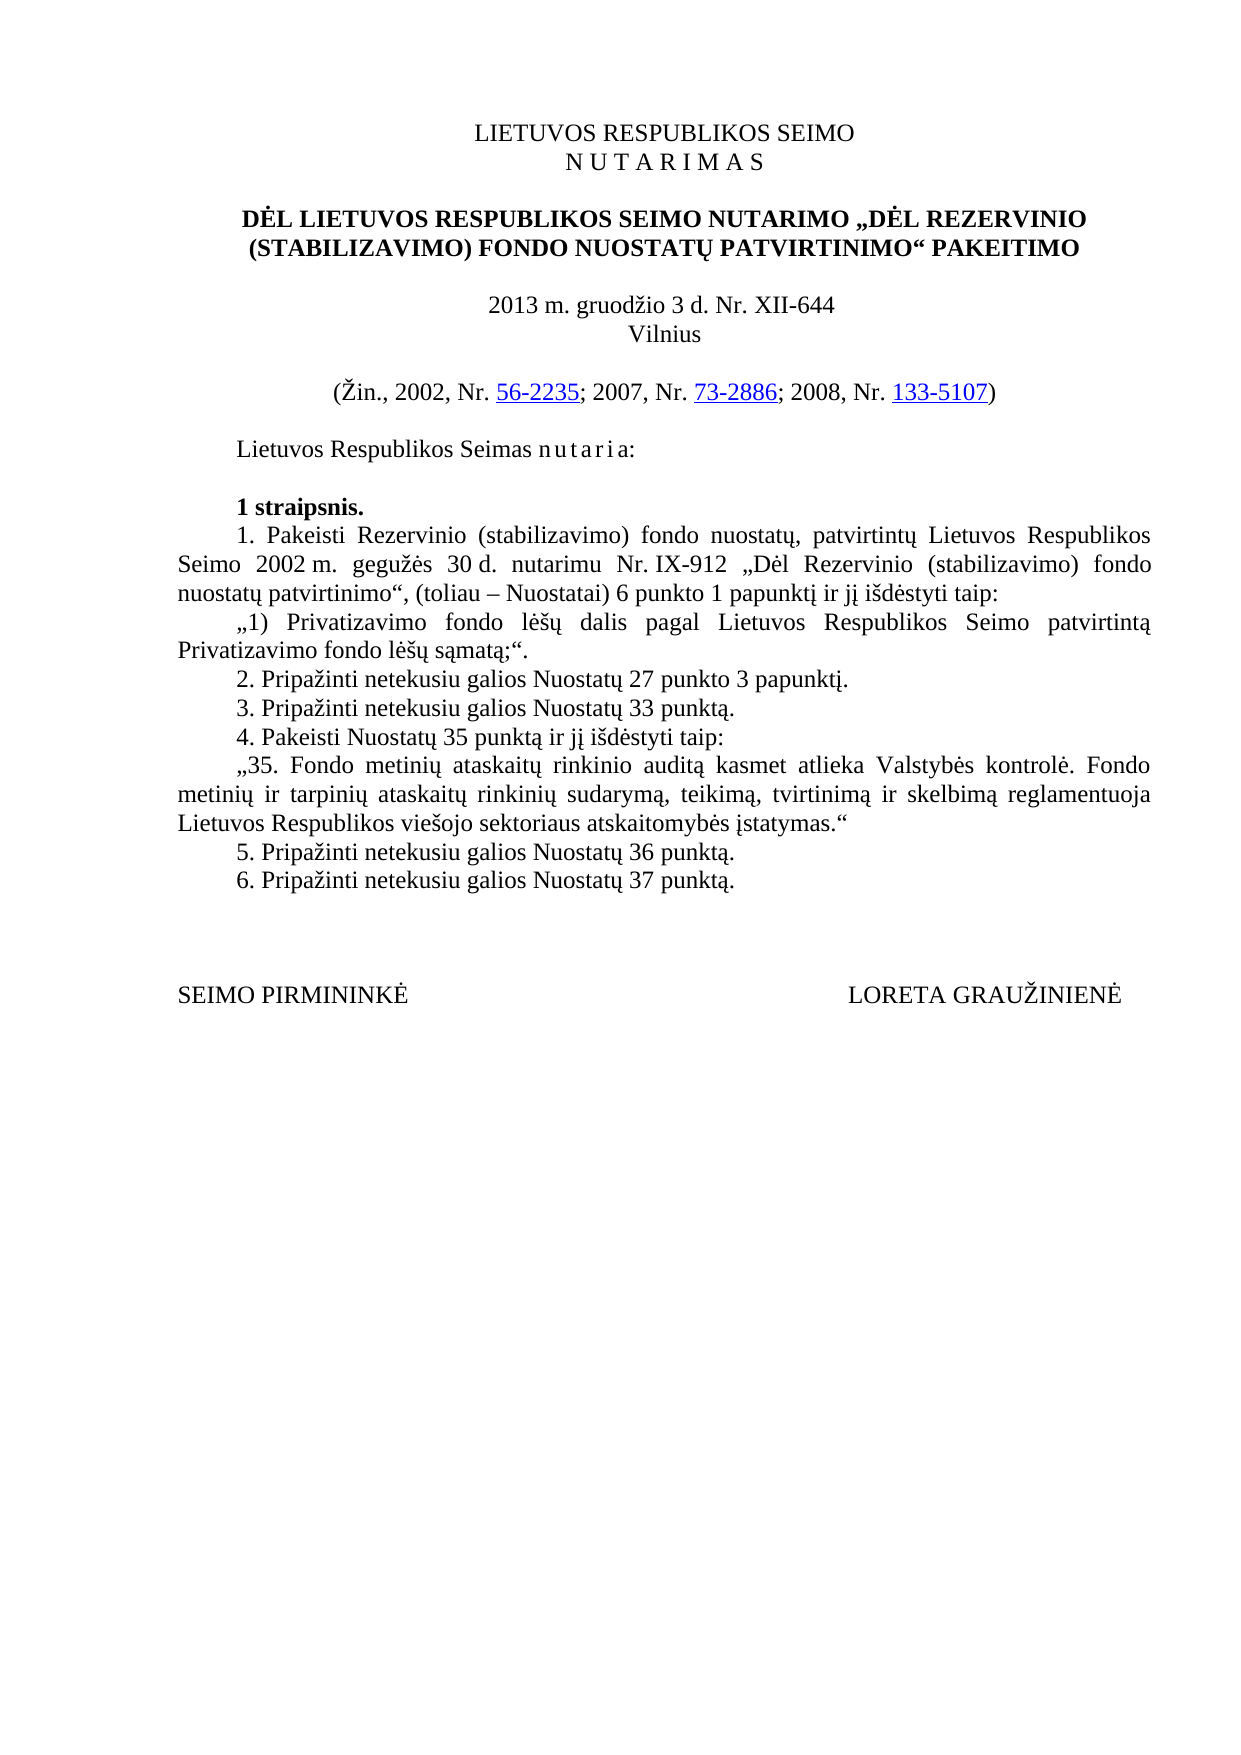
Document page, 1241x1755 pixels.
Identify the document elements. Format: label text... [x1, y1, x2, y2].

text 3. Pripažinti netekusiu galios Nuostatų 33 punktą. [177, 693, 1152, 722]
text Lietuvos Respublikos Seimas nutaria: [177, 434, 1152, 463]
text (Žin., 2002, Nr. 56-2235; 2007, Nr. 73-2886; 2008, Nr. 133-5107) [177, 377, 1152, 406]
text 2. Pripažinti netekusiu galios Nuostatų 27 punkto 3 papunktį. [177, 664, 1152, 693]
text 1. Pakeisti Rezervinio (stabilizavimo) fondo nuostatų, patvirtintų Lietuvos Respublikos Seimo 2002 m. gegužės 30 d. nutarimu Nr. IX-912 „Dėl Rezervinio (stabilizavimo) fondo nuostatų patvirtinimo“, (toliau – Nuostatai) 6 punkto 1 papunktį ir jį išdėstyti taip: [177, 521, 1152, 607]
text Vilnius [177, 319, 1152, 348]
text N U T A R I M A S [177, 147, 1152, 176]
text 1 straipsnis. [177, 492, 1152, 521]
text 5. Pripažinti netekusiu galios Nuostatų 36 punktą. [177, 837, 1152, 866]
text „35. Fondo metinių ataskaitų rinkinio auditą kasmet atlieka Valstybės kontrolė. Fondo metinių ir tarpinių ataskaitų rinkinių sudarymą, teikimą, tvirtinimą ir skelbimą reglamentuoja Lietuvos Respublikos viešojo sektoriaus atskaitomybės įstatymas.“ [177, 751, 1152, 837]
text DĖL LIETUVOS RESPUBLIKOS SEIMO NUTARIMO „DĖL REZERVINIO (STABILIZAVIMO) FONDO NUOSTATŲ PATVIRTINIMO“ PAKEITIMO [177, 204, 1152, 262]
text 6. Pripažinti netekusiu galios Nuostatų 37 punktą. [177, 866, 1152, 894]
text LIETUVOS RESPUBLIKOS SEIMO [177, 118, 1152, 147]
text SEIMO PIRMININKĖ LORETA GRAUŽINIENĖ [177, 981, 1152, 1009]
text 2013 m. gruodžio 3 d. Nr. XII-644 [177, 291, 1152, 319]
text „1) Privatizavimo fondo lėšų dalis pagal Lietuvos Respublikos Seimo patvirtintą Privatizavimo fondo lėšų sąmatą;“. [177, 607, 1152, 664]
text 4. Pakeisti Nuostatų 35 punktą ir jį išdėstyti taip: [177, 722, 1152, 751]
